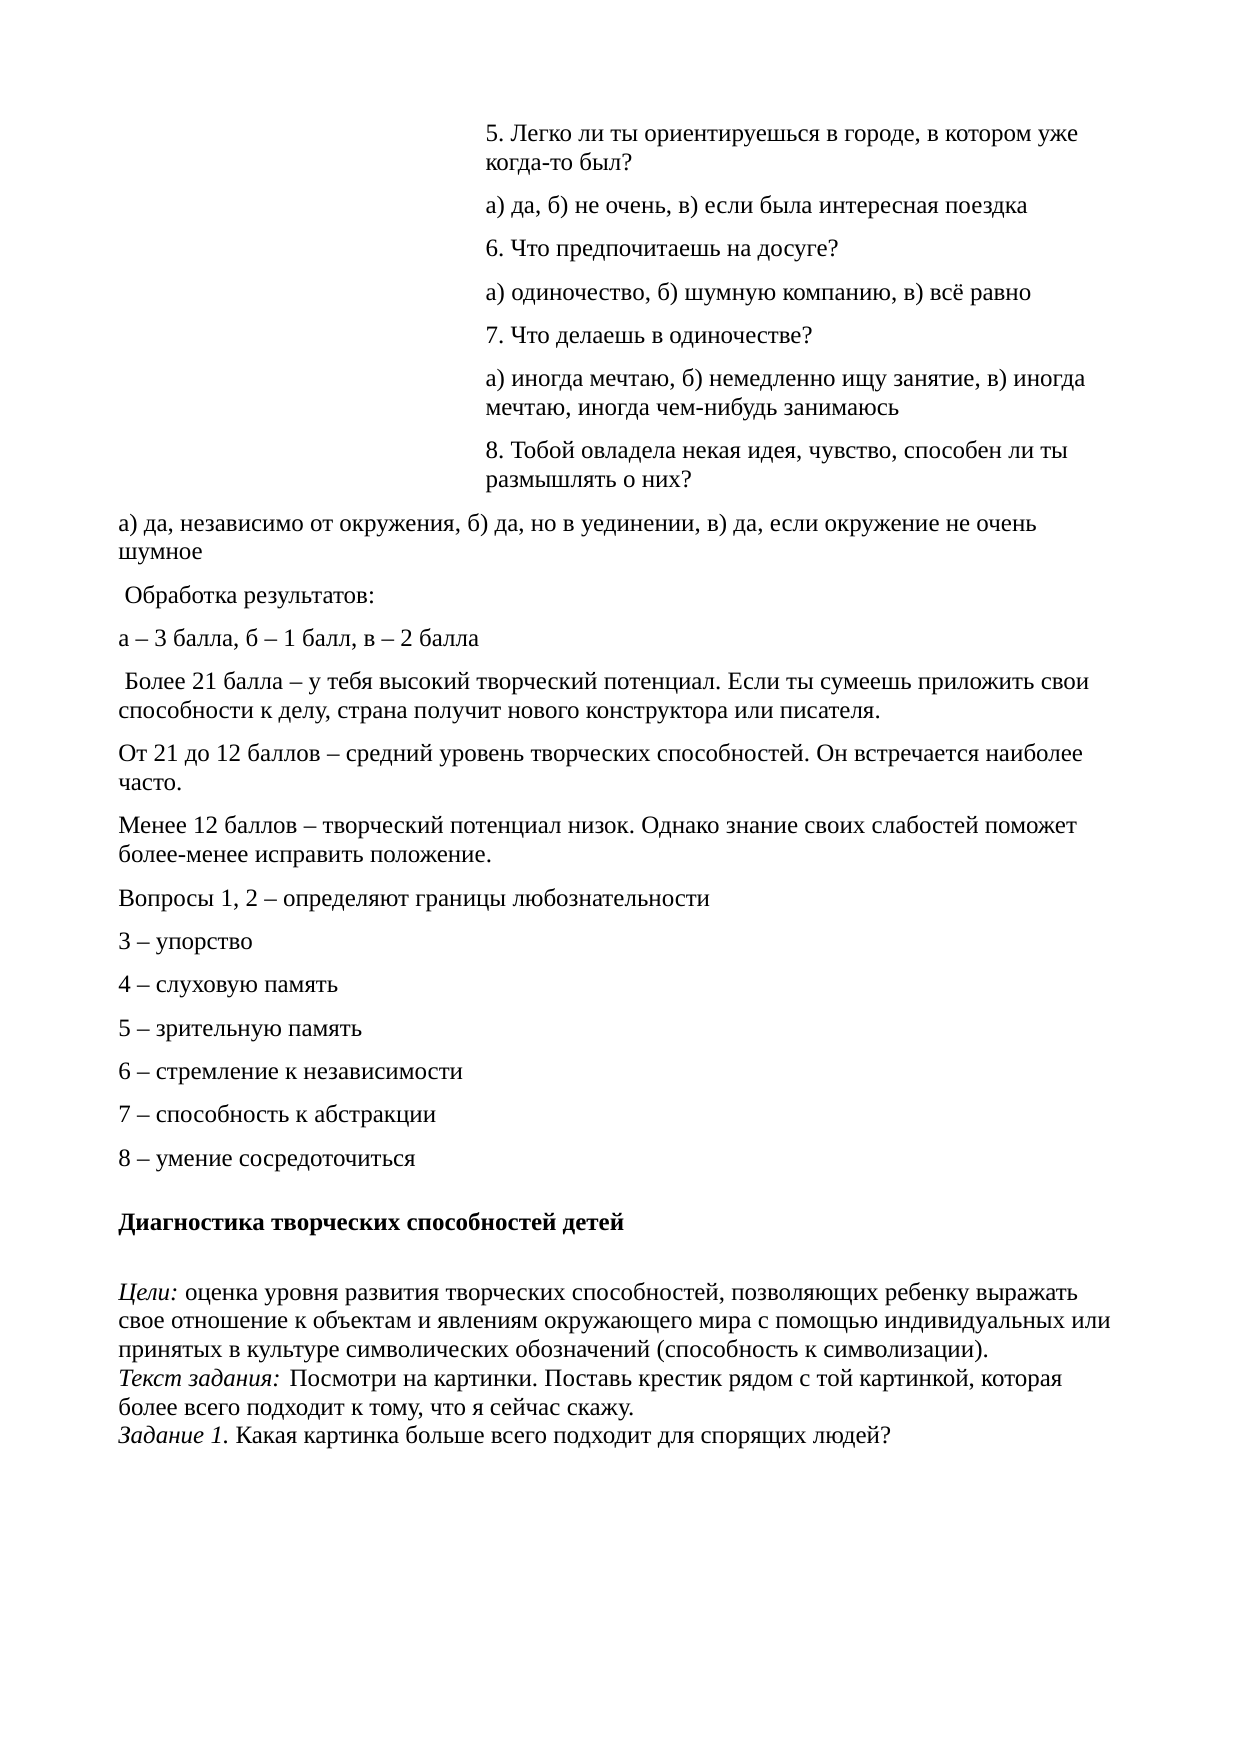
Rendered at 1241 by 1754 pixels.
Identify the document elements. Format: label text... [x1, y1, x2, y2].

text а) иногда мечтаю, б) немедленно ищу занятие, в) иногда мечтаю, иногда чем-нибудь занимаюсь [118, 363, 1122, 421]
text 7. Что делаешь в одиночестве? [118, 320, 1122, 349]
text а) да, независимо от окружения, б) да, но в уединении, в) да, если окружение не очень шумное [118, 508, 1122, 565]
text Более 21 балла – у тебя высокий творческий потенциал. Если ты сумеешь приложить свои способности к делу, страна получит нового конструктора или писателя. [118, 666, 1122, 724]
text Вопросы 1, 2 – определяют границы любознательности [118, 883, 1122, 911]
text а – 3 балла, б – 1 балл, в – 2 балла [118, 623, 1122, 652]
subtitle Диагностика творческих способностей детей [118, 1207, 1122, 1236]
text 6 – стремление к независимости [118, 1056, 1122, 1085]
text 3 – упорство [118, 926, 1122, 955]
text Цели: оценка уровня развития творческих способностей, позволяющих ребенку выражать свое отношение к объектам и явлениям окружающего мира с помощью индивидуальных или принятых в культуре символических обозначений (способность к символизации). Текст задания: Посмотри на картинки. Поставь крестик рядом с той картинкой, которая более всего подходит к тому, что я сейчас скажу. Задание 1. Какая картинка больше всего подходит для спорящих людей? [118, 1248, 1122, 1622]
text 6. Что предпочитаешь на досуге? [118, 233, 1122, 262]
text От 21 до 12 баллов – средний уровень творческих способностей. Он встречается наиболее часто. [118, 738, 1122, 796]
text 7 – способность к абстракции [118, 1099, 1122, 1128]
text 8. Тобой овладела некая идея, чувство, способен ли ты размышлять о них? [118, 436, 1122, 493]
text а) да, б) не очень, в) если была интересная поездка [118, 190, 1122, 219]
text 4 – слуховую память [118, 969, 1122, 998]
text Менее 12 баллов – творческий потенциал низок. Однако знание своих слабостей поможет более-менее исправить положение. [118, 811, 1122, 868]
text 5. Легко ли ты ориентируешься в городе, в котором уже когда-то был? [118, 118, 1122, 176]
text 5 – зрительную память [118, 1013, 1122, 1041]
text 8 – умение сосредоточиться [118, 1143, 1122, 1171]
text Обработка результатов: [118, 580, 1122, 608]
text а) одиночество, б) шумную компанию, в) всё равно [118, 277, 1122, 306]
